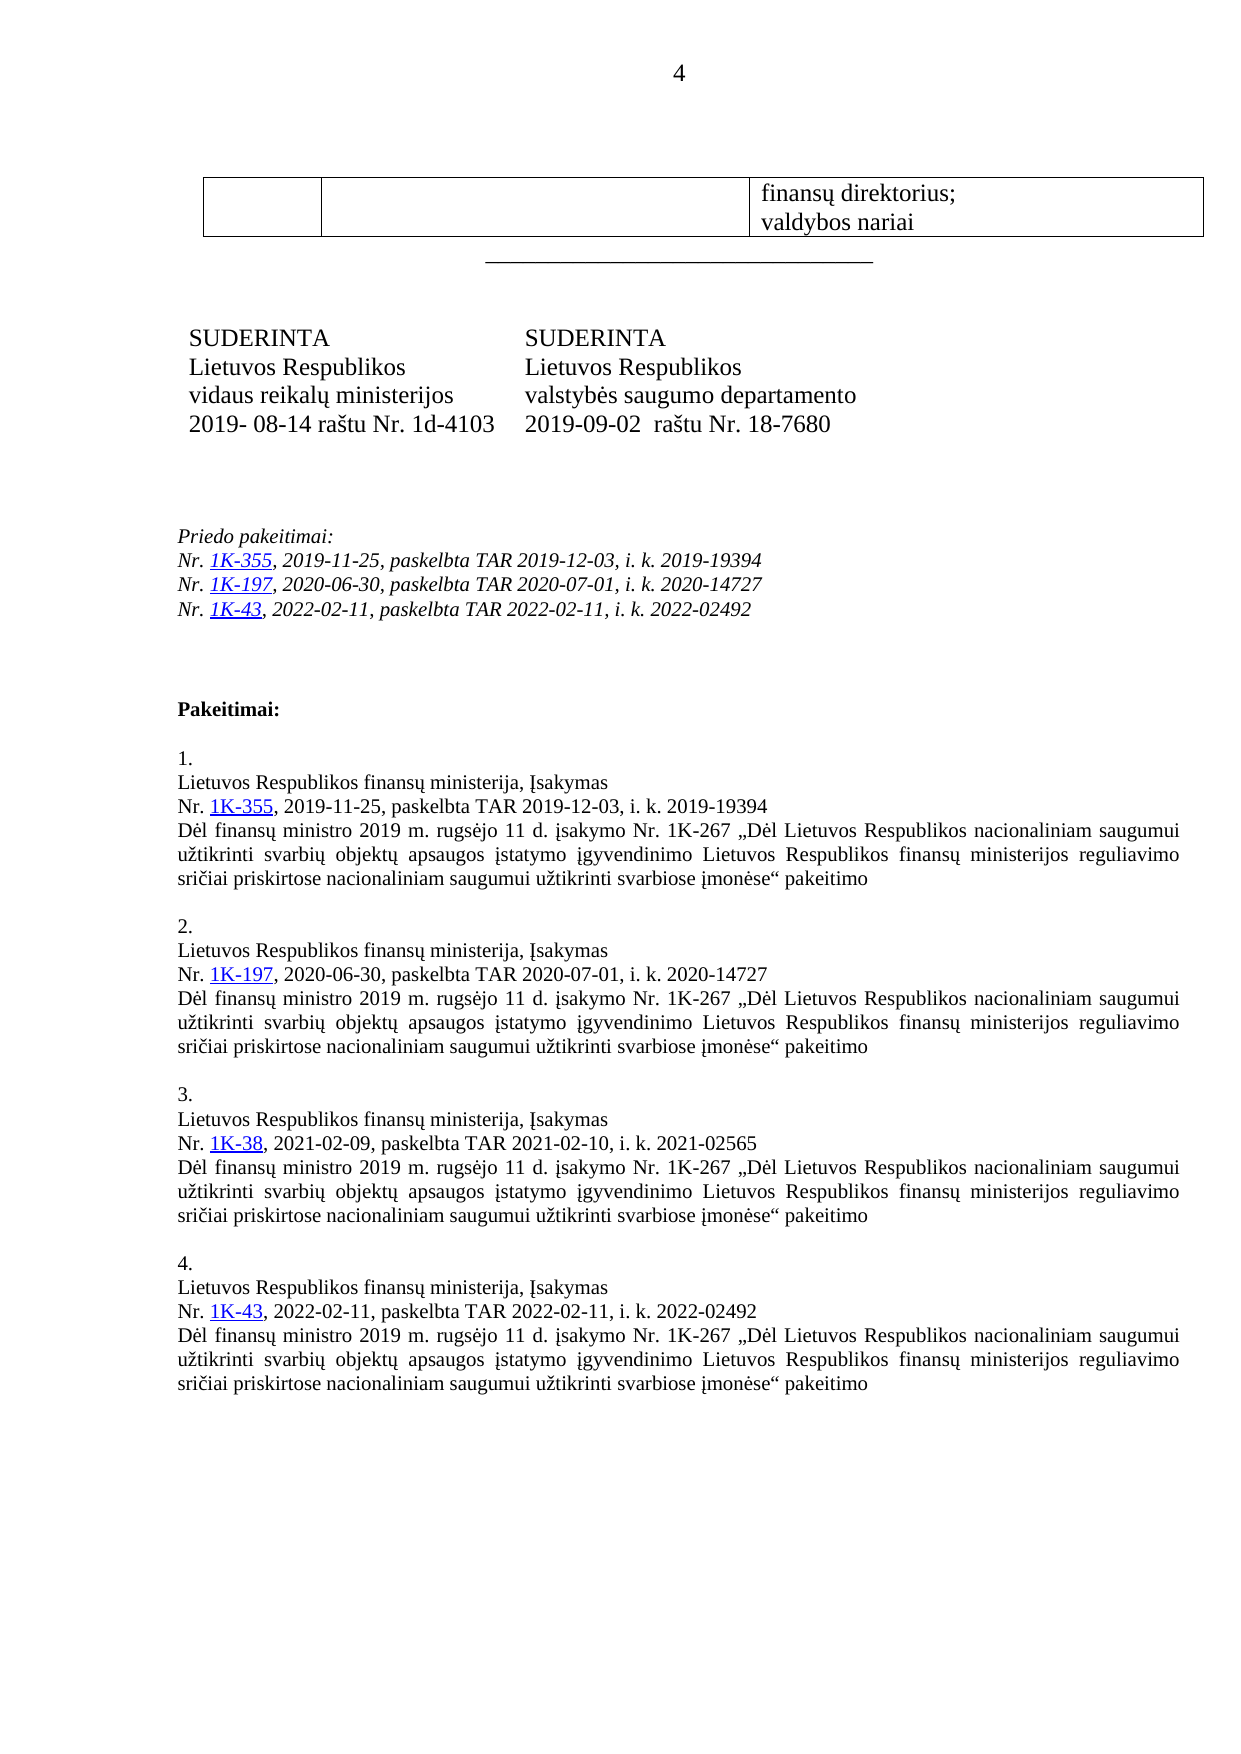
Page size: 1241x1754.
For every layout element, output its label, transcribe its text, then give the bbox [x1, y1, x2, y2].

text Lietuvos Respublikos finansų ministerija, Įsakymas [177, 938, 1181, 962]
table_header SUDERINTA Lietuvos Respublikos valstybės saugumo departamento 2019-09-02 raštu Nr. 18-7680 [513, 323, 1060, 467]
text Dėl finansų ministro 2019 m. rugsėjo 11 d. įsakymo Nr. 1K-267 „Dėl Lietuvos Respublikos nacionaliniam saugumui užtikrinti svarbių objektų apsaugos įstatymo įgyvendinimo Lietuvos Respublikos finansų ministerijos reguliavimo sričiai priskirtose nacionaliniam saugumui užtikrinti svarbiose įmonėse“ pakeitimo [177, 1154, 1181, 1227]
table_cell [322, 178, 749, 236]
text 4. [177, 1251, 1181, 1275]
text Priedo pakeitimai: [177, 524, 1181, 548]
text 3. [177, 1082, 1181, 1106]
text Nr. 1K-43, 2022-02-11, paskelbta TAR 2022-02-11, i. k. 2022-02492 [177, 596, 1181, 621]
text Dėl finansų ministro 2019 m. rugsėjo 11 d. įsakymo Nr. 1K-267 „Dėl Lietuvos Respublikos nacionaliniam saugumui užtikrinti svarbių objektų apsaugos įstatymo įgyvendinimo Lietuvos Respublikos finansų ministerijos reguliavimo sričiai priskirtose nacionaliniam saugumui užtikrinti svarbiose įmonėse“ pakeitimo [177, 818, 1181, 890]
text Nr. 1K-197, 2020-06-30, paskelbta TAR 2020-07-01, i. k. 2020-14727 [177, 572, 1181, 596]
table_cell [204, 178, 321, 236]
text 2. [177, 914, 1181, 938]
text Lietuvos Respublikos finansų ministerija, Įsakymas [177, 1275, 1181, 1299]
text Nr. 1K-355, 2019-11-25, paskelbta TAR 2019-12-03, i. k. 2019-19394 [177, 794, 1181, 818]
text Dėl finansų ministro 2019 m. rugsėjo 11 d. įsakymo Nr. 1K-267 „Dėl Lietuvos Respublikos nacionaliniam saugumui užtikrinti svarbių objektų apsaugos įstatymo įgyvendinimo Lietuvos Respublikos finansų ministerijos reguliavimo sričiai priskirtose nacionaliniam saugumui užtikrinti svarbiose įmonėse“ pakeitimo [177, 986, 1181, 1058]
text Nr. 1K-43, 2022-02-11, paskelbta TAR 2022-02-11, i. k. 2022-02492 [177, 1299, 1181, 1323]
text Nr. 1K-197, 2020-06-30, paskelbta TAR 2020-07-01, i. k. 2020-14727 [177, 962, 1181, 986]
text Lietuvos Respublikos finansų ministerija, Įsakymas [177, 769, 1181, 794]
text _______________________________ [177, 237, 1181, 266]
text 1. [177, 746, 1181, 769]
table_cell finansų direktorius; valdybos nariai [750, 178, 1203, 236]
table_header SUDERINTA Lietuvos Respublikos vidaus reikalų ministerijos 2019- 08-14 raštu Nr. 1d-4103 [177, 323, 513, 467]
text Dėl finansų ministro 2019 m. rugsėjo 11 d. įsakymo Nr. 1K-267 „Dėl Lietuvos Respublikos nacionaliniam saugumui užtikrinti svarbių objektų apsaugos įstatymo įgyvendinimo Lietuvos Respublikos finansų ministerijos reguliavimo sričiai priskirtose nacionaliniam saugumui užtikrinti svarbiose įmonėse“ pakeitimo [177, 1323, 1181, 1395]
text Pakeitimai: [177, 697, 1181, 721]
text Nr. 1K-38, 2021-02-09, paskelbta TAR 2021-02-10, i. k. 2021-02565 [177, 1131, 1181, 1154]
text Lietuvos Respublikos finansų ministerija, Įsakymas [177, 1106, 1181, 1131]
text Nr. 1K-355, 2019-11-25, paskelbta TAR 2019-12-03, i. k. 2019-19394 [177, 548, 1181, 572]
